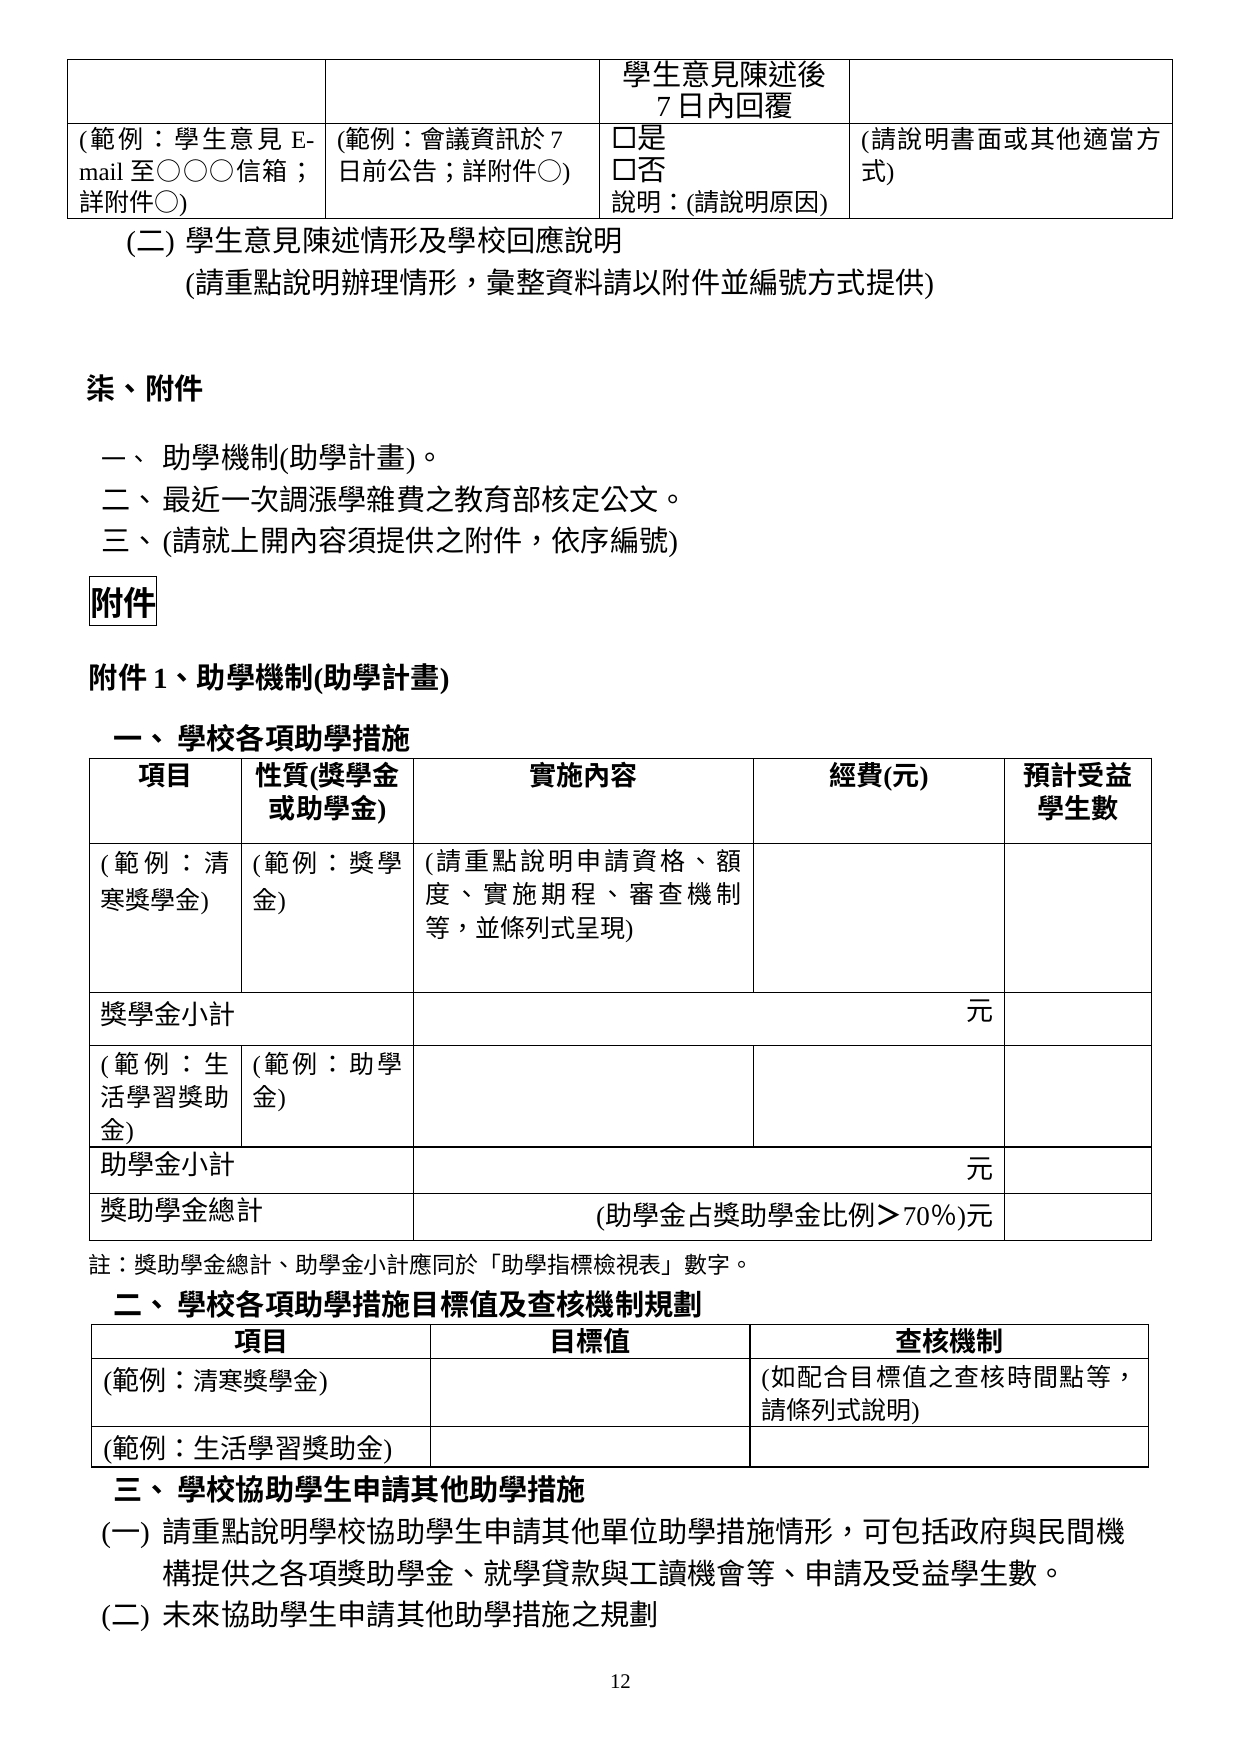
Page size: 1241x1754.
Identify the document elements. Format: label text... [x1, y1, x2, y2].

list 學校各項助學措施目標值及查核機制規劃 [113, 1282, 1152, 1324]
list 最近一次調漲學雜費之教育部核定公文。 [101, 477, 1152, 518]
list 助學機制(助學計畫)。 [101, 435, 1152, 477]
table_cell [1005, 1148, 1151, 1193]
table_header [68, 60, 325, 123]
table_cell (範例：生活學習獎助金) [90, 1046, 241, 1146]
text 註：獎助學金總計、助學金小計應同於「助學指標檢視表」數字。 [89, 1241, 1152, 1282]
table_header 經費(元) [754, 759, 1004, 843]
table_cell (如配合目標值之查核時間點等，請條列式說明) [751, 1359, 1148, 1426]
table_cell (請說明書面或其他適當方式) [850, 124, 1172, 217]
table_cell (範例：學生意見E-mail至○○○信箱；詳附件○) [68, 124, 325, 217]
table_cell [1005, 844, 1151, 992]
list 附件 [86, 373, 1152, 406]
table_cell 獎助學金總計 [90, 1194, 413, 1239]
list 學校各項助學措施 [113, 716, 1152, 758]
list 請重點說明學校協助學生申請其他單位助學措施情形，可包括政府與民間機構提供之各項獎助學金、就學貸款與工讀機會等、申請及受益學生數。 [101, 1509, 1152, 1592]
table_cell [754, 844, 1004, 992]
table_cell 是 否 說明：(請說明原因) [600, 124, 849, 217]
table_cell [754, 1046, 1004, 1146]
table_cell [1005, 1046, 1151, 1146]
table_cell (範例：獎學金) [242, 844, 413, 992]
text [157, 589, 1152, 622]
table_header [326, 60, 599, 123]
table_cell [751, 1427, 1148, 1466]
table_header 項目 [92, 1325, 430, 1358]
table_header 項目 [90, 759, 241, 843]
table_cell [431, 1427, 749, 1466]
table_cell 助學金小計 [90, 1148, 413, 1193]
table_header 學生意見陳述後 7日內回覆 [600, 60, 849, 123]
table_header 實施內容 [414, 759, 753, 843]
table_cell [414, 1046, 753, 1146]
table_cell (助學金占獎助學金比例＞70％)元 [414, 1194, 1004, 1239]
table_header 性質(獎學金或助學金) [242, 759, 413, 843]
table_cell (範例：生活學習獎助金) [92, 1427, 430, 1466]
list 學校協助學生申請其他助學措施 [113, 1467, 1152, 1509]
table_cell [1005, 993, 1151, 1045]
table_header 目標值 [431, 1325, 749, 1358]
table_cell [431, 1359, 749, 1426]
table_cell (範例：清寒獎學金) [92, 1359, 430, 1426]
table_cell (範例：清寒獎學金) [90, 844, 241, 992]
table_cell 元 [414, 993, 1004, 1045]
table_cell 元 [414, 1148, 1004, 1193]
list (請就上開內容須提供之附件，依序編號) [101, 518, 1152, 560]
table_cell (請重點說明申請資格、額度、實施期程、審查機制等，並條列式呈現) [414, 844, 753, 992]
table_header 查核機制 [751, 1325, 1148, 1358]
table_cell (範例：助學金) [242, 1046, 413, 1146]
list 學生意見陳述情形及學校回應說明 [126, 219, 1152, 260]
table_cell 獎學金小計 [90, 993, 413, 1045]
table_header [850, 60, 1172, 123]
table_header 預計受益學生數 [1005, 759, 1151, 843]
table_cell [1005, 1194, 1151, 1239]
text 附件1、助學機制(助學計畫) [89, 656, 1152, 697]
list (請重點說明辦理情形，彙整資料請以附件並編號方式提供) [185, 260, 1152, 302]
list 未來協助學生申請其他助學措施之規劃 [101, 1592, 1152, 1634]
text 附件 [90, 589, 156, 622]
table_cell (範例：會議資訊於7日前公告；詳附件○) [326, 124, 599, 217]
